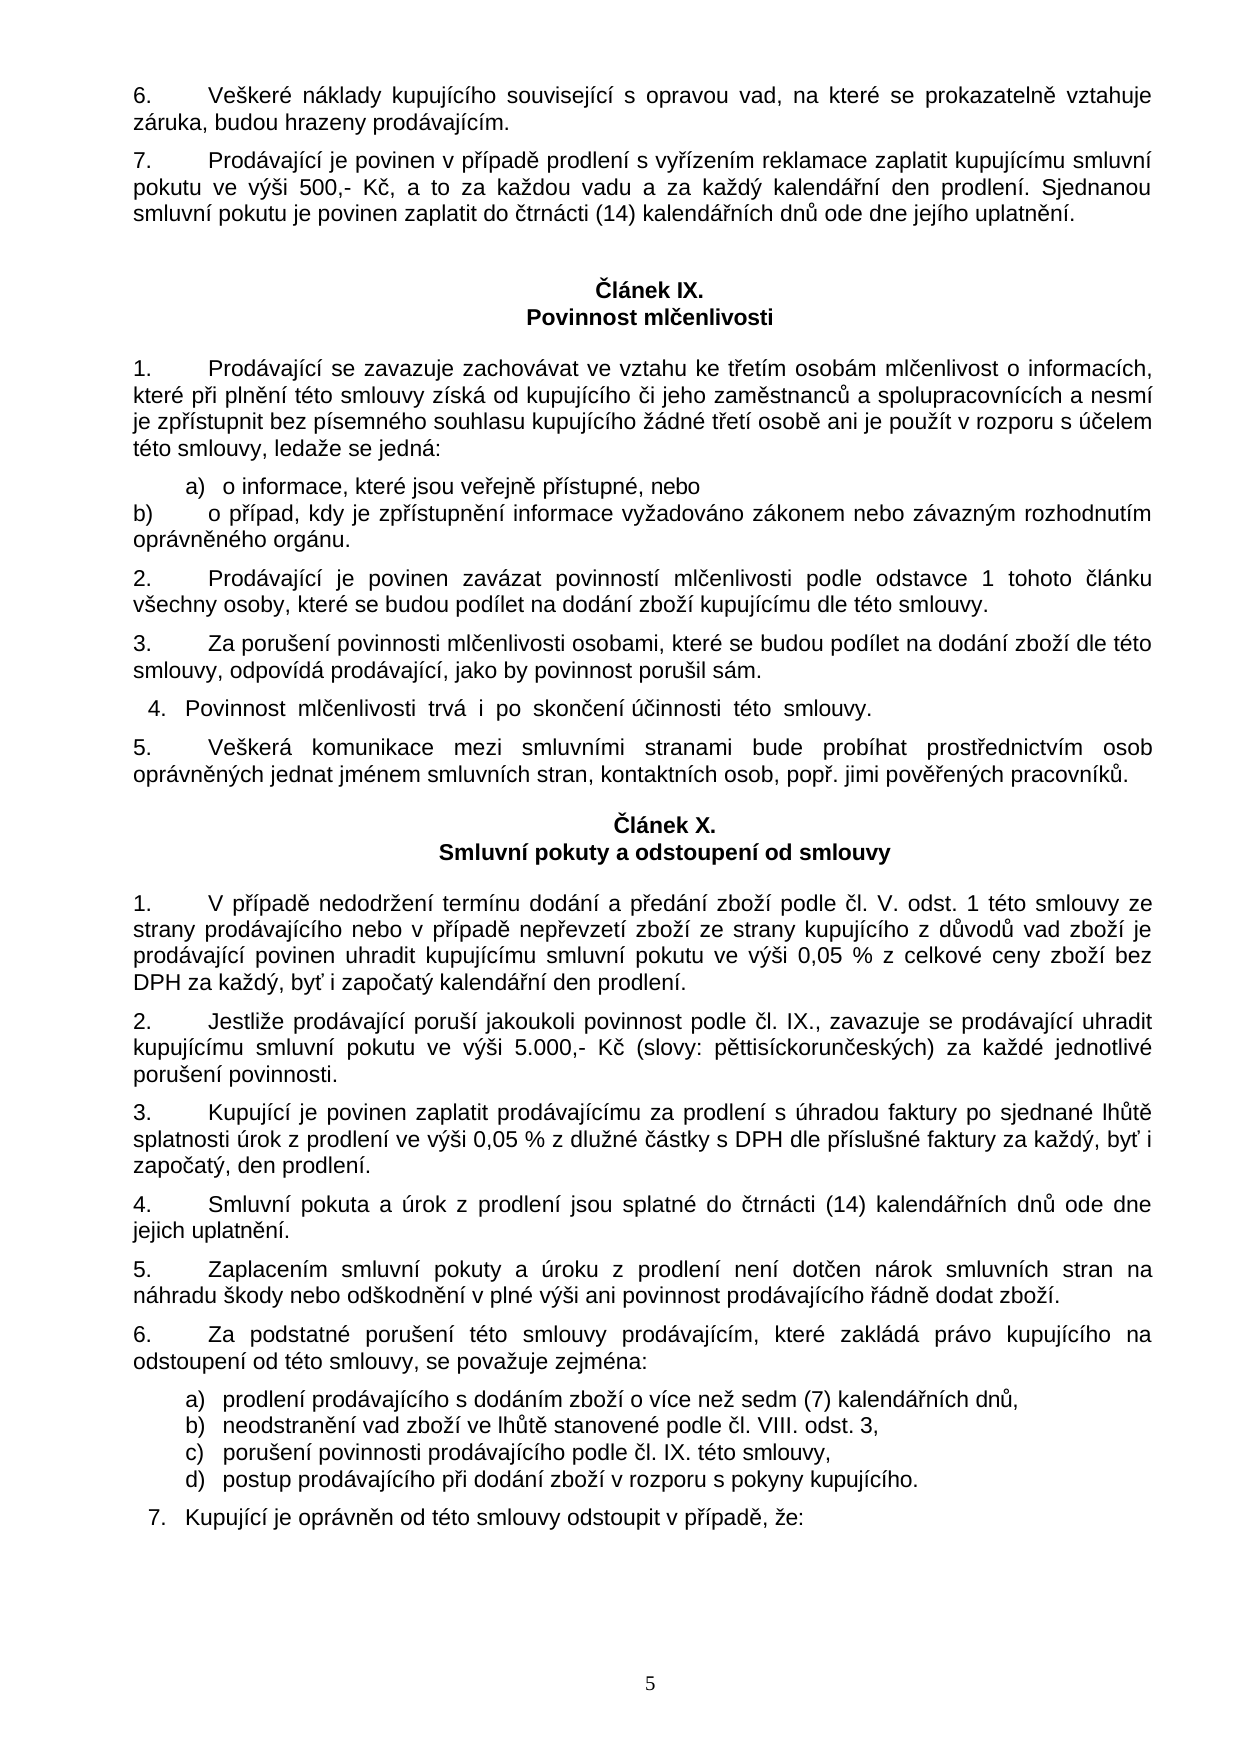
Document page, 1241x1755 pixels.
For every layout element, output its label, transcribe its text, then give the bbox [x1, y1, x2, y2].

list Zaplacením smluvní pokuty a úroku z prodlení není dotčen nárok smluvních stran na náhradu škody nebo odškodnění v plné výši ani povinnost prodávajícího řádně dodat zboží. [133, 1256, 1153, 1309]
list V případě nedodržení termínu dodání a předání zboží podle čl. V. odst. 1 této smlouvy ze strany prodávajícího nebo v případě nepřevzetí zboží ze strany kupujícího z důvodů vad zboží je prodávající povinen uhradit kupujícímu smluvní pokutu ve výši 0,05 % z celkové ceny zboží bez DPH za každý, byť i započatý kalendářní den prodlení. [133, 890, 1153, 995]
list neodstranění vad zboží ve lhůtě stanovené podle čl. VIII. odst. 3, [185, 1413, 1167, 1439]
list Za podstatné porušení této smlouvy prodávajícím, které zakládá právo kupujícího na odstoupení od této smlouvy, se považuje zejména: [133, 1321, 1152, 1374]
list Veškerá komunikace mezi smluvními stranami bude probíhat prostřednictvím osob oprávněných jednat jménem smluvních stran, kontaktních osob, popř. jimi pověřených pracovníků. [133, 734, 1152, 787]
list Povinnost mlčenlivosti trvá i po skončení účinnosti této smlouvy. [148, 695, 1167, 722]
list Prodávající se zavazuje zachovávat ve vztahu ke třetím osobám mlčenlivost o informacích, které při plnění této smlouvy získá od kupujícího či jeho zaměstnanců a spolupracovnících a nesmí je zpřístupnit bez písemného souhlasu kupujícího žádné třetí osobě ani je použít v rozporu s účelem této smlouvy, ledaže se jedná: [133, 355, 1153, 461]
list o případ, kdy je zpřístupnění informace vyžadováno zákonem nebo závazným rozhodnutím oprávněného orgánu. [133, 500, 1152, 552]
list Veškeré náklady kupujícího související s opravou vad, na které se prokazatelně vztahuje záruka, budou hrazeny prodávajícím. [133, 82, 1152, 135]
subtitle Článek X. [163, 812, 1167, 838]
list Za porušení povinnosti mlčenlivosti osobami, které se budou podílet na dodání zboží dle této smlouvy, odpovídá prodávající, jako by povinnost porušil sám. [133, 630, 1152, 683]
list Jestliže prodávající poruší jakoukoli povinnost podle čl. IX., zavazuje se prodávající uhradit kupujícímu smluvní pokutu ve výši 5.000,- Kč (slovy: pěttisíckorunčeských) za každé jednotlivé porušení povinnosti. [133, 1008, 1153, 1087]
list o informace, které jsou veřejně přístupné, nebo [185, 473, 1167, 500]
list porušení povinnosti prodávajícího podle čl. IX. této smlouvy, [185, 1439, 1167, 1465]
list postup prodávajícího při dodání zboží v rozporu s pokyny kupujícího. [185, 1466, 1167, 1492]
text Povinnost mlčenlivosti [133, 304, 1166, 331]
subtitle Článek IX. [133, 278, 1167, 304]
list Kupující je oprávněn od této smlouvy odstoupit v případě, že: [148, 1504, 1167, 1531]
list Kupující je povinen zaplatit prodávajícímu za prodlení s úhradou faktury po sjednané lhůtě splatnosti úrok z prodlení ve výši 0,05 % z dlužné částky s DPH dle příslušné faktury za každý, byť i započatý, den prodlení. [133, 1099, 1153, 1178]
text Smluvní pokuty a odstoupení od smlouvy [163, 838, 1167, 865]
list Prodávající je povinen zavázat povinností mlčenlivosti podle odstavce 1 tohoto článku všechny osoby, které se budou podílet na dodání zboží kupujícímu dle této smlouvy. [133, 565, 1153, 618]
list Smluvní pokuta a úrok z prodlení jsou splatné do čtrnácti (14) kalendářních dnů ode dne jejich uplatnění. [133, 1191, 1152, 1243]
list prodlení prodávajícího s dodáním zboží o více než sedm (7) kalendářních dnů, [185, 1386, 1167, 1413]
list Prodávající je povinen v případě prodlení s vyřízením reklamace zaplatit kupujícímu smluvní pokutu ve výši 500,- Kč, a to za každou vadu a za každý kalendářní den prodlení. Sjednanou smluvní pokutu je povinen zaplatit do čtrnácti (14) kalendářních dnů ode dne jejího uplatnění. [133, 147, 1152, 227]
